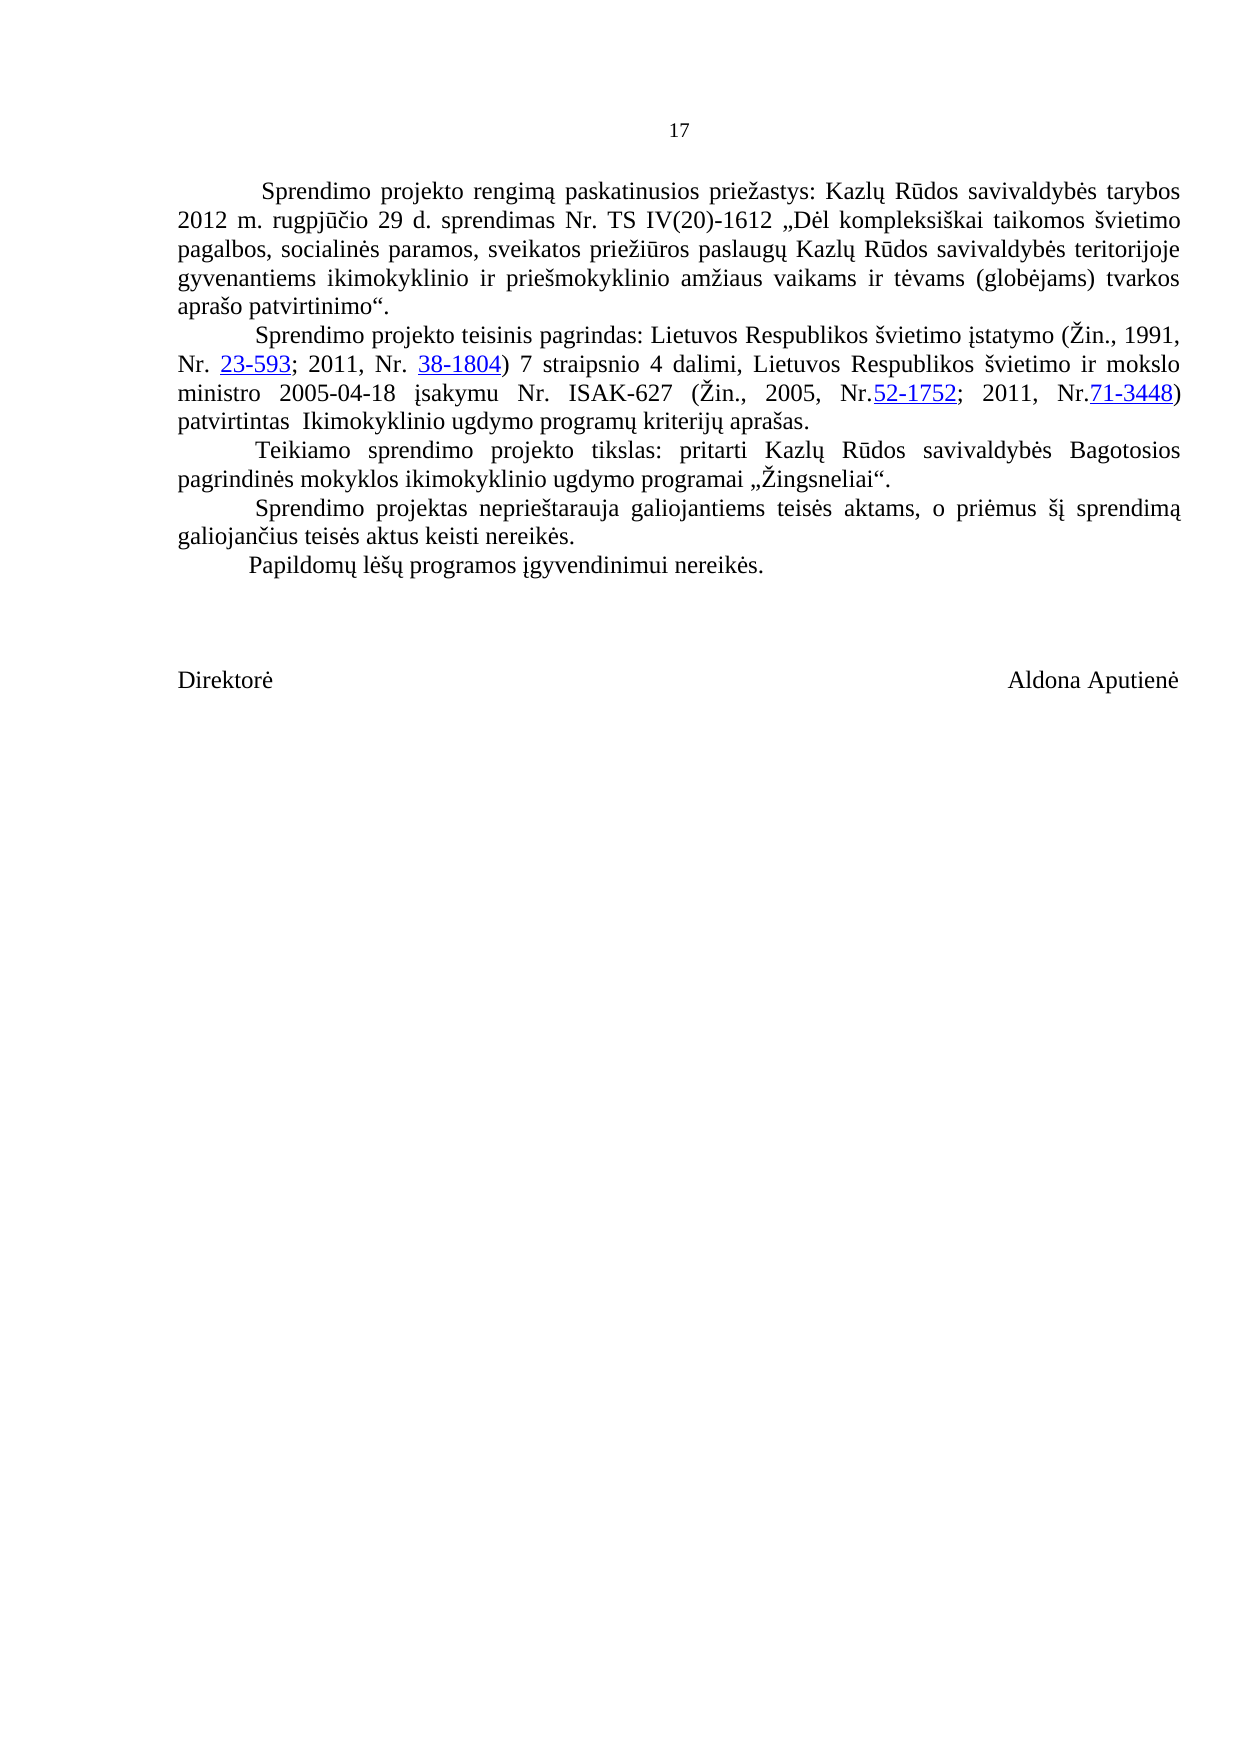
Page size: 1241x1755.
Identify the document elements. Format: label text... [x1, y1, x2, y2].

text Sprendimo projekto teisinis pagrindas: Lietuvos Respublikos švietimo įstatymo (Žin., 1991, Nr. 23-593; 2011, Nr. 38-1804) 7 straipsnio 4 dalimi, Lietuvos Respublikos švietimo ir mokslo ministro 2005-04-18 įsakymu Nr. ISAK-627 (Žin., 2005, Nr.52-1752; 2011, Nr.71-3448) patvirtintas Ikimokyklinio ugdymo programų kriterijų aprašas. [177, 320, 1181, 435]
text Papildomų lėšų programos įgyvendinimui nereikės. [177, 550, 1181, 579]
text Sprendimo projektas neprieštarauja galiojantiems teisės aktams, o priėmus šį sprendimą galiojančius teisės aktus keisti nereikės. [177, 493, 1181, 550]
text Teikiamo sprendimo projekto tikslas: pritarti Kazlų Rūdos savivaldybės Bagotosios pagrindinės mokyklos ikimokyklinio ugdymo programai „Žingsneliai“. [177, 435, 1181, 493]
text Sprendimo projekto rengimą paskatinusios priežastys: Kazlų Rūdos savivaldybės tarybos 2012 m. rugpjūčio 29 d. sprendimas Nr. TS IV(20)-1612 „Dėl kompleksiškai taikomos švietimo pagalbos, socialinės paramos, sveikatos priežiūros paslaugų Kazlų Rūdos savivaldybės teritorijoje gyvenantiems ikimokyklinio ir priešmokyklinio amžiaus vaikams ir tėvams (globėjams) tvarkos aprašo patvirtinimo“. [177, 176, 1181, 320]
text Direktorė Aldona Aputienė [177, 665, 1181, 723]
